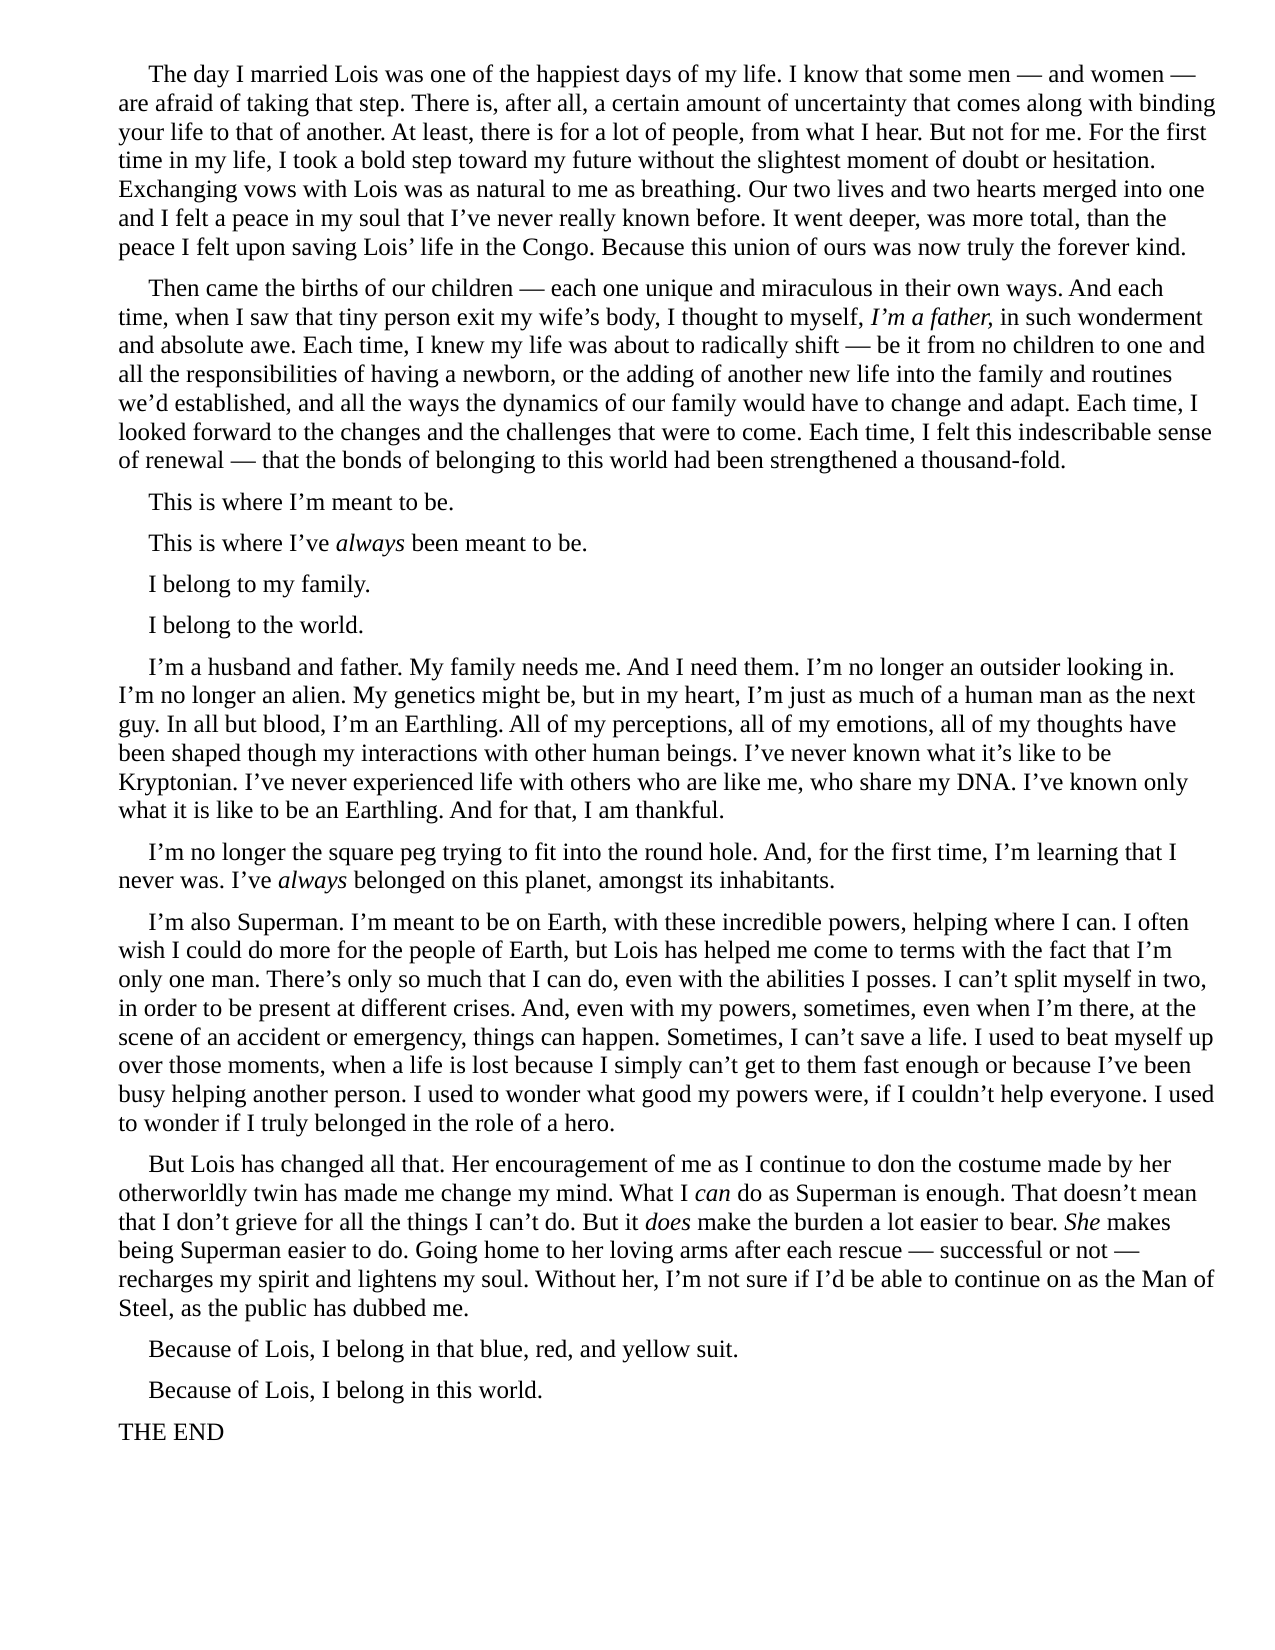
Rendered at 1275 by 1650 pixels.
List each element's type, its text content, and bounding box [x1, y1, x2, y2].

text This is where I’ve always been meant to be. [118, 528, 1216, 557]
text THE END [118, 1417, 1216, 1445]
text But Lois has changed all that. Her encouragement of me as I continue to don the costume made by her otherworldly twin has made me change my mind. What I can do as Superman is enough. That doesn’t mean that I don’t grieve for all the things I can’t do. But it does make the burden a lot easier to bear. She makes being Superman easier to do. Going home to her loving arms after each rescue — successful or not — recharges my spirit and lightens my soul. Without her, I’m not sure if I’d be able to continue on as the Man of Steel, as the public has dubbed me. [118, 1149, 1216, 1322]
text I belong to my family. [118, 569, 1216, 598]
text Then came the births of our children — each one unique and miraculous in their own ways. And each time, when I saw that tiny person exit my wife’s body, I thought to myself, I’m a father, in such wonderment and absolute awe. Each time, I knew my life was about to radically shift — be it from no children to one and all the responsibilities of having a newborn, or the adding of another new life into the family and routines we’d established, and all the ways the dynamics of our family would have to change and adapt. Each time, I looked forward to the changes and the challenges that were to come. Each time, I felt this indescribable sense of renewal — that the bonds of belonging to this world had been strengthened a thousand-fold. [118, 273, 1216, 474]
text I’m a husband and father. My family needs me. And I need them. I’m no longer an outsider looking in. I’m no longer an alien. My genetics might be, but in my heart, I’m just as much of a human man as the next guy. In all but blood, I’m an Earthling. All of my perceptions, all of my emotions, all of my thoughts have been shaped though my interactions with other human beings. I’ve never known what it’s like to be Kryptonian. I’ve never experienced life with others who are like me, who share my DNA. I’ve known only what it is like to be an Earthling. And for that, I am thankful. [118, 652, 1216, 824]
text Because of Lois, I belong in this world. [118, 1375, 1216, 1404]
text I’m also Superman. I’m meant to be on Earth, with these incredible powers, helping where I can. I often wish I could do more for the people of Earth, but Lois has helped me come to terms with the fact that I’m only one man. There’s only so much that I can do, even with the abilities I posses. I can’t split myself in two, in order to be present at different crises. And, even with my powers, sometimes, even when I’m there, at the scene of an accident or emergency, things can happen. Sometimes, I can’t save a life. I used to beat myself up over those moments, when a life is lost because I simply can’t get to them fast enough or because I’ve been busy helping another person. I used to wonder what good my powers were, if I couldn’t help everyone. I used to wonder if I truly belonged in the role of a hero. [118, 907, 1216, 1137]
text I belong to the world. [118, 610, 1216, 639]
text The day I married Lois was one of the happiest days of my life. I know that some men — and women — are afraid of taking that step. There is, after all, a certain amount of uncertainty that comes along with binding your life to that of another. At least, there is for a lot of people, from what I hear. But not for me. For the first time in my life, I took a bold step toward my future without the slightest moment of doubt or hesitation. Exchanging vows with Lois was as natural to me as breathing. Our two lives and two hearts merged into one and I felt a peace in my soul that I’ve never really known before. It went deeper, was more total, than the peace I felt upon saving Lois’ life in the Congo. Because this union of ours was now truly the forever kind. [118, 59, 1216, 260]
text This is where I’m meant to be. [118, 487, 1216, 515]
text Because of Lois, I belong in that blue, red, and yellow suit. [118, 1334, 1216, 1363]
text I’m no longer the square peg trying to fit into the round hole. And, for the first time, I’m learning that I never was. I’ve always belonged on this planet, amongst its inhabitants. [118, 837, 1216, 894]
